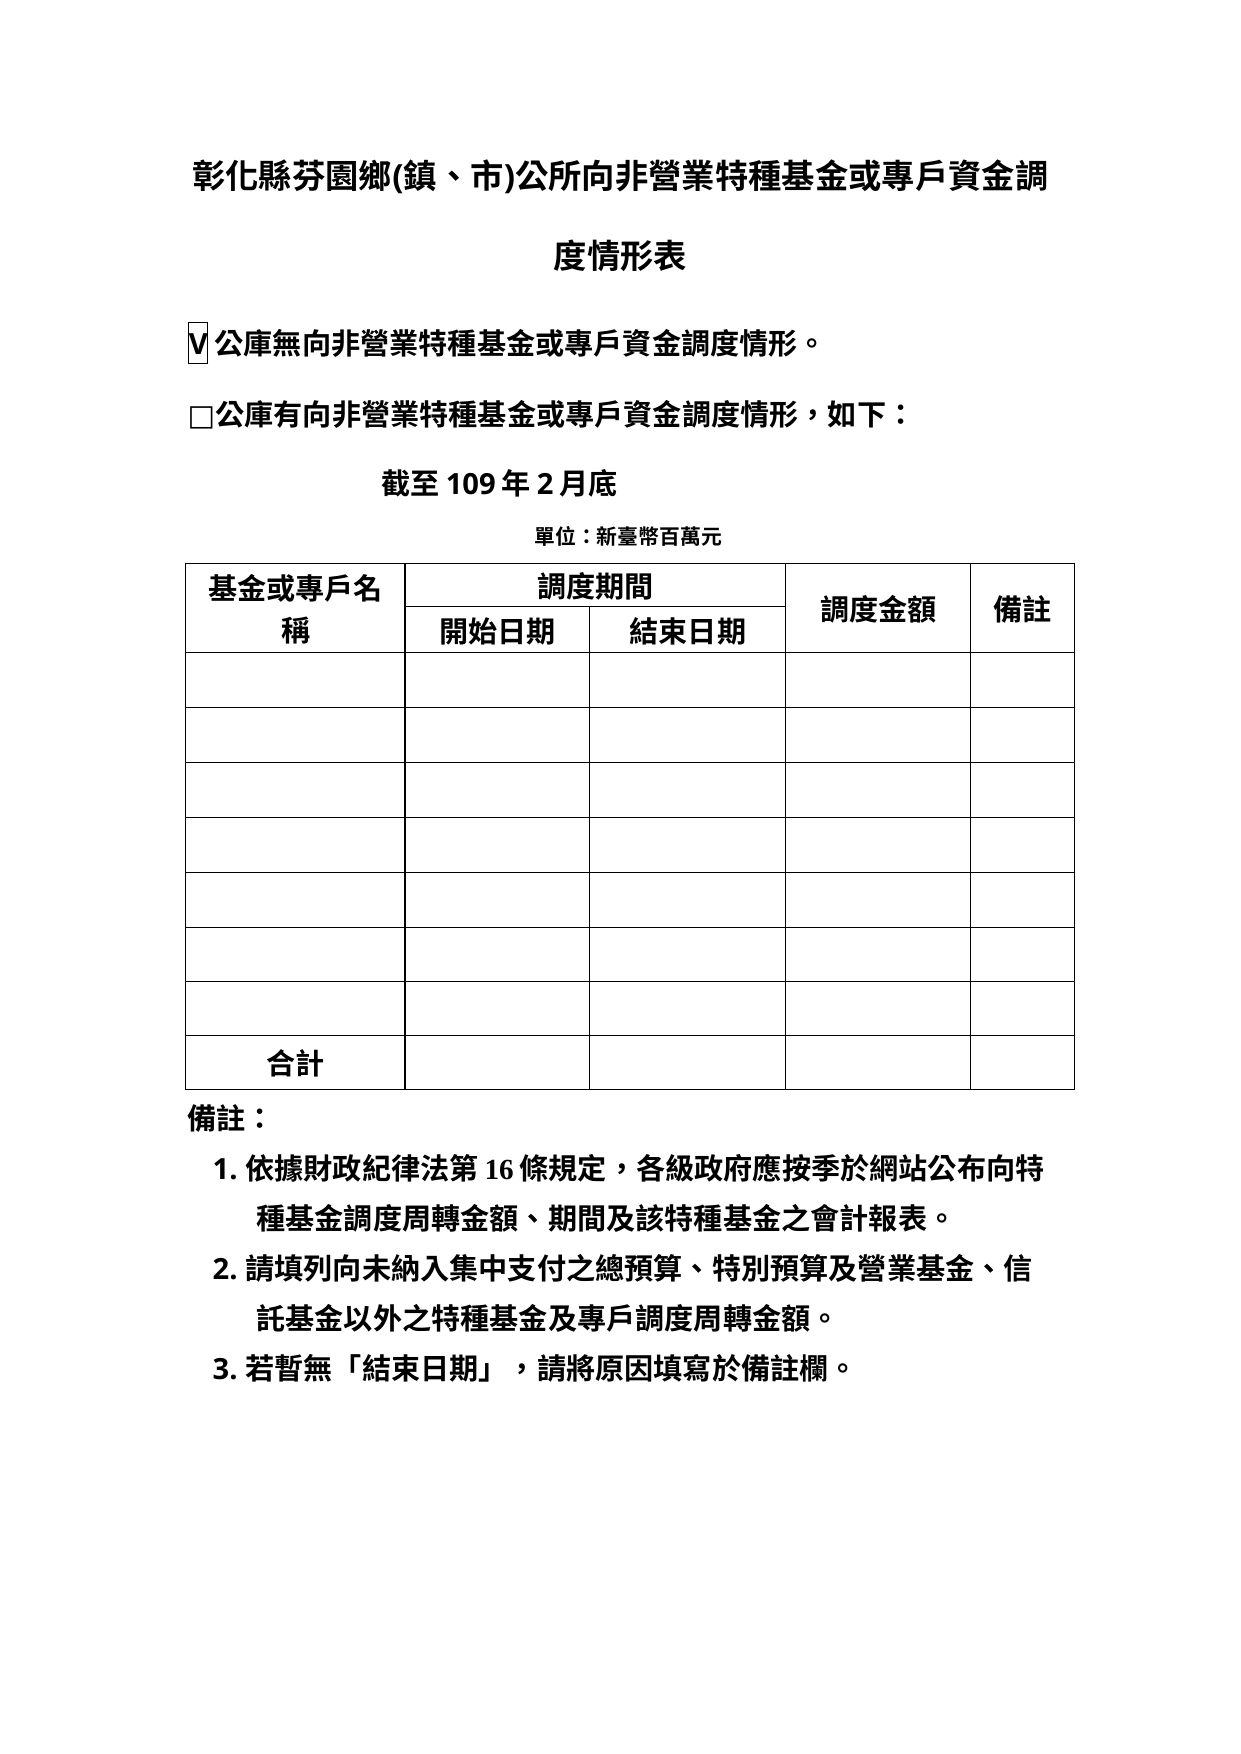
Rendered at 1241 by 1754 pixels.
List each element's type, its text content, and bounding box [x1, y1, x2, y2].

text 彰化縣芬園鄉(鎮、市)公所向非營業特種基金或專戶資金調度情形表 [187, 150, 1053, 278]
table_cell [590, 763, 785, 817]
text 2. 請填列向未納入集中支付之總預算、特別預算及營業基金、信託基金以外之特種基金及專戶調度周轉金額。 [212, 1239, 1053, 1339]
text V公庫無向非營業特種基金或專戶資金調度情形。 [187, 321, 1053, 364]
table_cell [971, 763, 1074, 817]
table_cell [590, 873, 785, 927]
table_cell [186, 873, 404, 927]
table_cell [590, 653, 785, 707]
table_cell [186, 928, 404, 981]
table_cell [406, 928, 589, 981]
text 單位：新臺幣百萬元 [187, 520, 1053, 550]
table_cell 開始日期 [406, 607, 589, 652]
table_cell [786, 653, 970, 707]
text 截至109年2月底 [187, 460, 1053, 503]
text 1. 依據財政紀律法第16條規定，各級政府應按季於網站公布向特種基金調度周轉金額、期間及該特種基金之會計報表。 [212, 1139, 1053, 1239]
table_cell 合計 [186, 1036, 404, 1088]
table_cell [186, 708, 404, 762]
table_header 調度金額 [786, 564, 970, 652]
table_cell [590, 1036, 785, 1088]
table_cell [786, 763, 970, 817]
table_cell [186, 763, 404, 817]
table_cell [971, 1036, 1074, 1088]
table_cell [971, 708, 1074, 762]
table_cell [590, 708, 785, 762]
table_cell [971, 928, 1074, 981]
table_cell [406, 763, 589, 817]
table_header 調度期間 [406, 564, 785, 606]
table_cell [971, 818, 1074, 872]
table_cell [186, 982, 404, 1035]
table_cell 結束日期 [590, 607, 785, 652]
table_cell [786, 928, 970, 981]
table_cell [590, 928, 785, 981]
table_cell [786, 982, 970, 1035]
table_cell [590, 818, 785, 872]
table_header 備註 [971, 564, 1074, 652]
table_cell [406, 873, 589, 927]
table_cell [590, 982, 785, 1035]
table_cell [406, 818, 589, 872]
table_cell [971, 982, 1074, 1035]
table_cell [406, 708, 589, 762]
table_cell [406, 653, 589, 707]
table_cell [186, 818, 404, 872]
text □公庫有向非營業特種基金或專戶資金調度情形，如下： [187, 391, 1053, 433]
table_cell [786, 1036, 970, 1088]
table_cell [786, 818, 970, 872]
table_cell [406, 1036, 589, 1088]
table_cell [786, 708, 970, 762]
table_header 基金或專戶名稱 [186, 564, 404, 652]
table_cell [186, 653, 404, 707]
table_cell [786, 873, 970, 927]
table_cell [971, 873, 1074, 927]
text 3. 若暫無「結束日期」，請將原因填寫於備註欄。 [212, 1339, 1053, 1389]
table_cell [406, 982, 589, 1035]
table_cell [971, 653, 1074, 707]
text 備註： [187, 1090, 1053, 1139]
